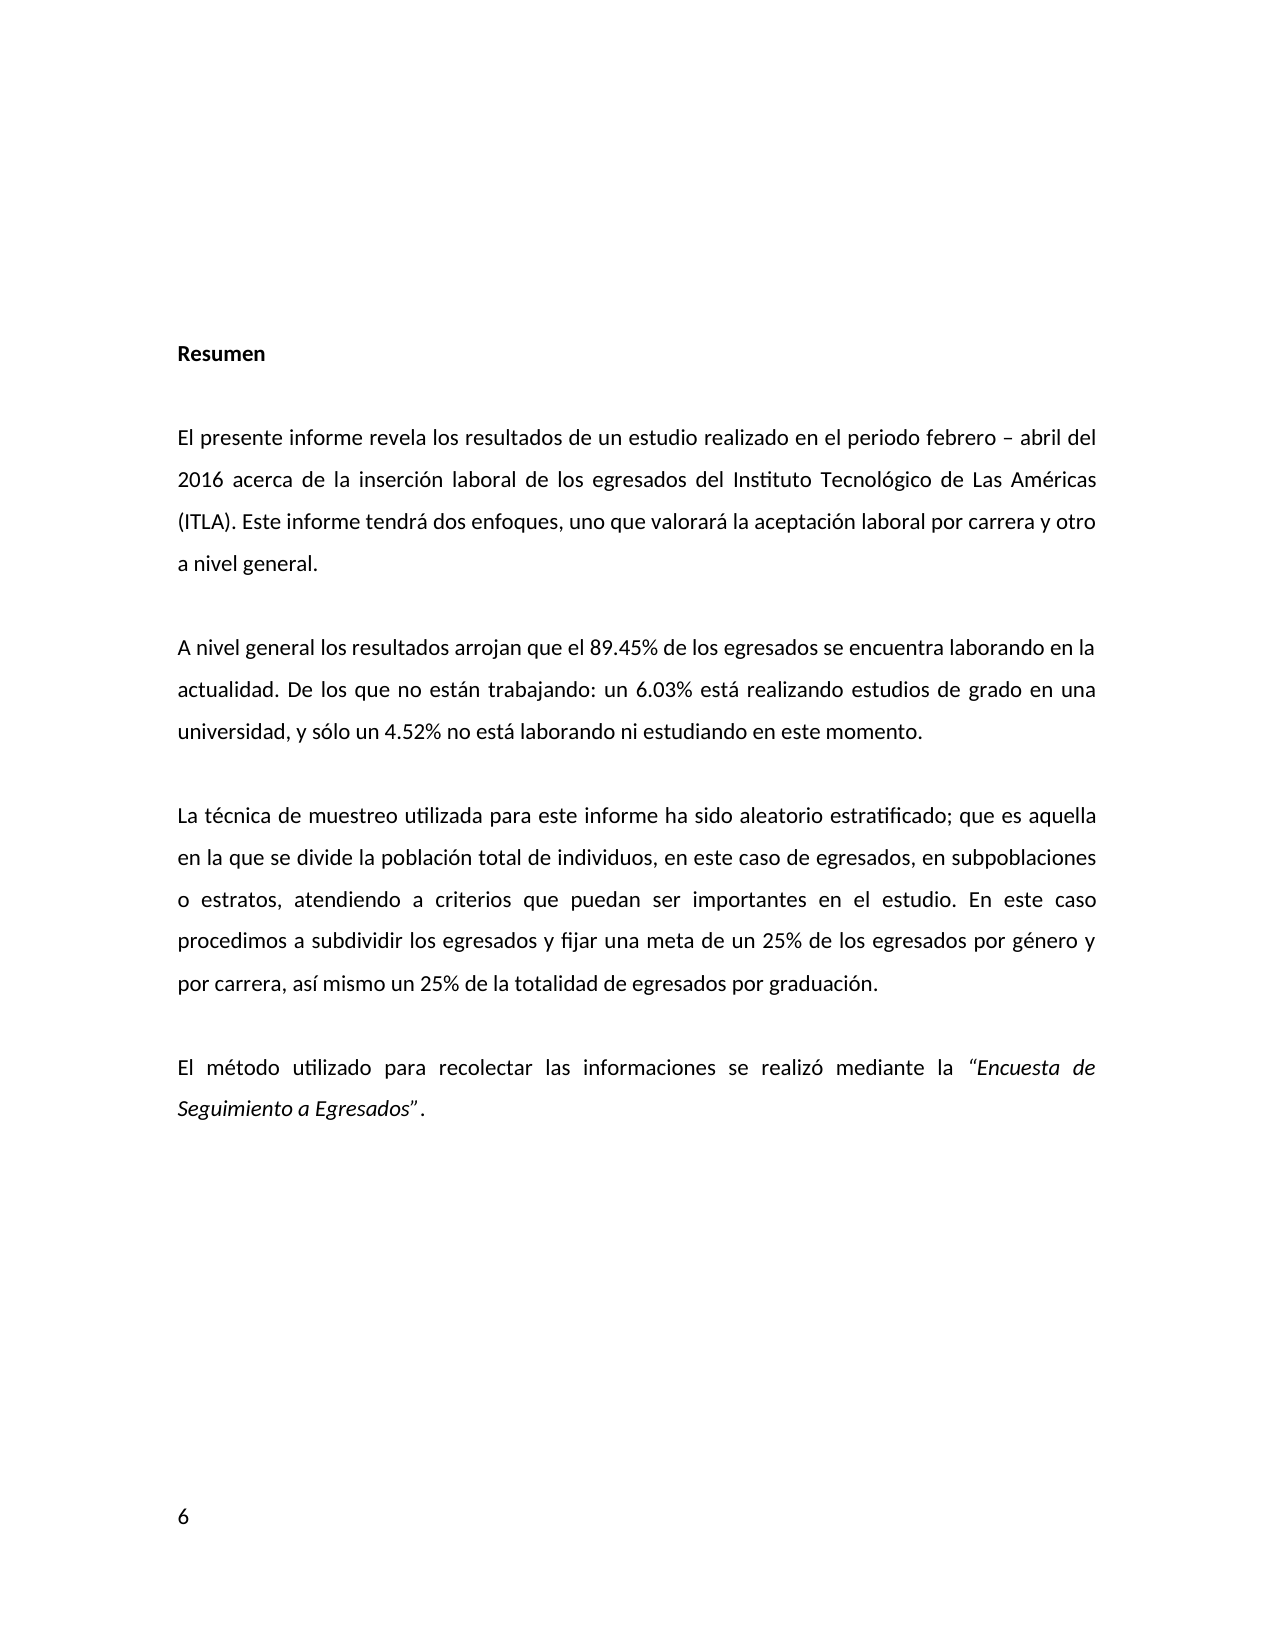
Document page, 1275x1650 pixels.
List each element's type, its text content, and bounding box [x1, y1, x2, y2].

text El presente informe revela los resultados de un estudio realizado en el periodo febrero – abril del 2016 acerca de la inserción laboral de los egresados del Instituto Tecnológico de Las Américas (ITLA). Este informe tendrá dos enfoques, uno que valorará la aceptación laboral por carrera y otro a nivel general. [177, 423, 1098, 577]
text Resumen [177, 339, 1098, 367]
text A nivel general los resultados arrojan que el 89.45% de los egresados se encuentra laborando en la actualidad. De los que no están trabajando: un 6.03% está realizando estudios de grado en una universidad, y sólo un 4.52% no está laborando ni estudiando en este momento. [177, 633, 1098, 745]
text El método utilizado para recolectar las informaciones se realizó mediante la “Encuesta de Seguimiento a Egresados”. [177, 1053, 1098, 1123]
text La técnica de muestreo utilizada para este informe ha sido aleatorio estratificado; que es aquella en la que se divide la población total de individuos, en este caso de egresados, en subpoblaciones o estratos, atendiendo a criterios que puedan ser importantes en el estudio. En este caso procedimos a subdividir los egresados y fijar una meta de un 25% de los egresados por género y por carrera, así mismo un 25% de la totalidad de egresados por graduación. [177, 801, 1098, 997]
